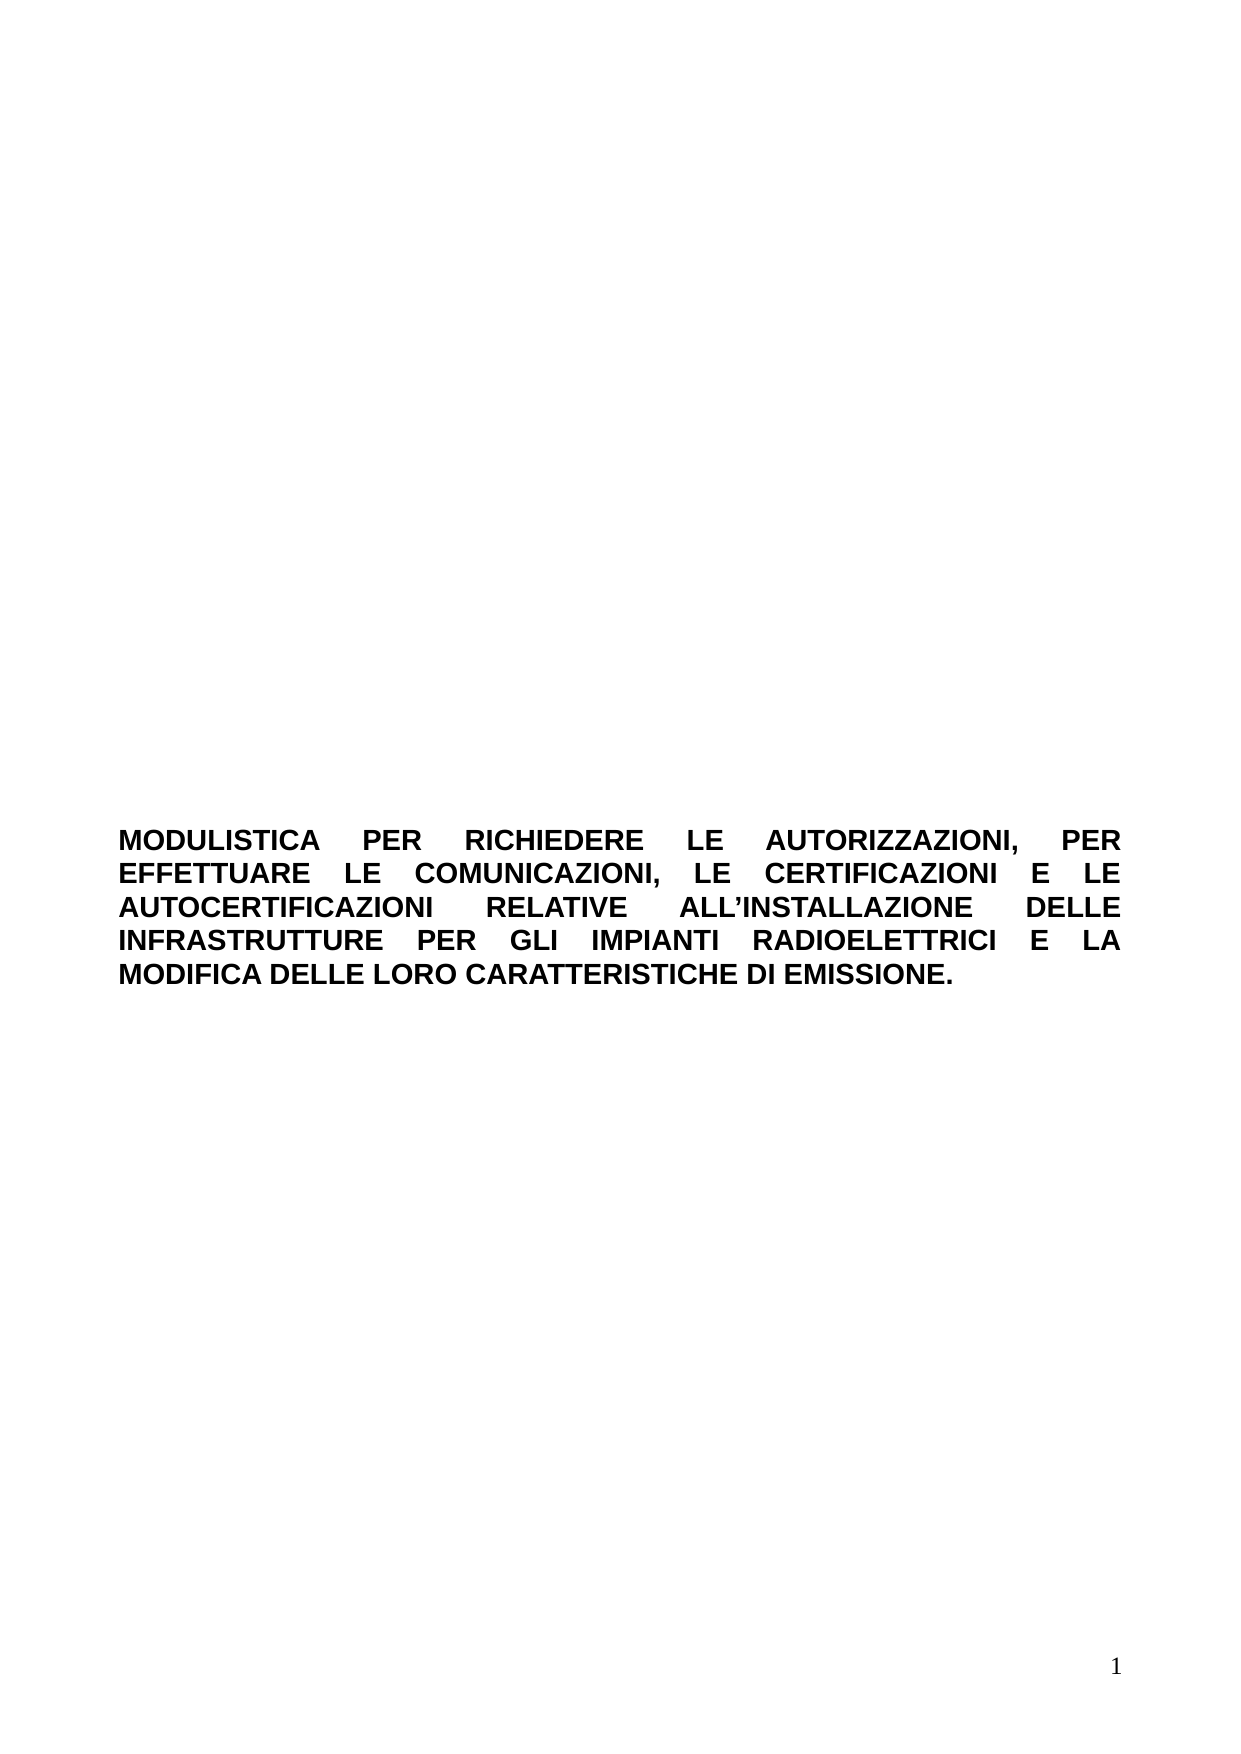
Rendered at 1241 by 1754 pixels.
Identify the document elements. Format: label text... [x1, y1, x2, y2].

text MODULISTICA PER RICHIEDERE LE AUTORIZZAZIONI, PER EFFETTUARE LE COMUNICAZIONI, LE CERTIFICAZIONI E LE AUTOCERTIFICAZIONI RELATIVE ALL’INSTALLAZIONE DELLE INFRASTRUTTURE PER GLI IMPIANTI RADIOELETTRICI E LA MODIFICA DELLE LORO CARATTERISTICHE DI EMISSIONE. [118, 822, 1122, 990]
